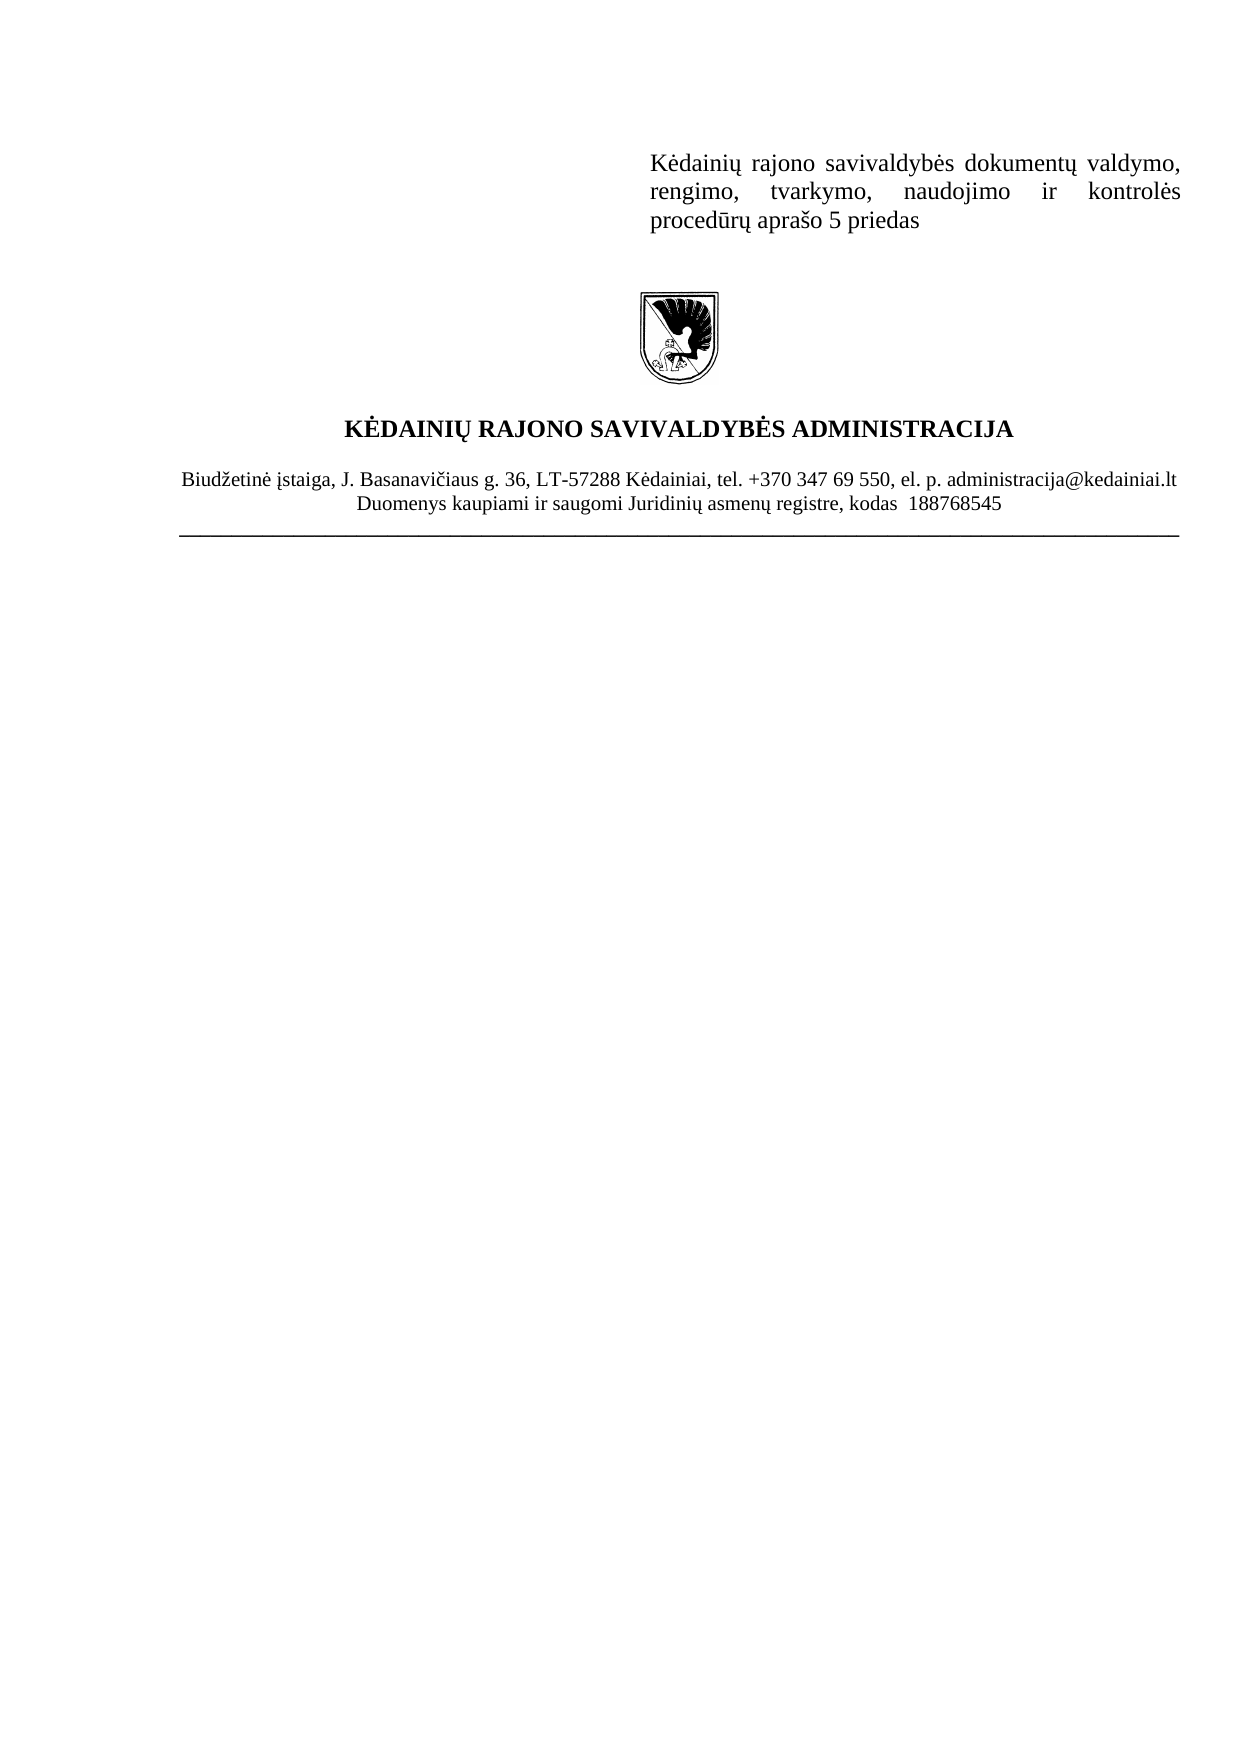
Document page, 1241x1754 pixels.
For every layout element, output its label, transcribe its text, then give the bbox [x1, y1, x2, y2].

text kėdainių rajono savivaldybėS ADMINISTRACIJA [177, 414, 1181, 442]
text Biudžetinė įstaiga, J. Basanavičiaus g. 36, LT-57288 Kėdainiai, tel. +370 347 69 550, el. p. administracija@kedainiai.lt Duomenys kaupiami ir saugomi Juridinių asmenų registre, kodas 188768545 ________________________________________________________________________________________________ [177, 467, 1181, 539]
text Kėdainių rajono savivaldybės dokumentų valdymo, rengimo, tvarkymo, naudojimo ir kontrolės procedūrų aprašo 5 priedas [650, 148, 1181, 234]
